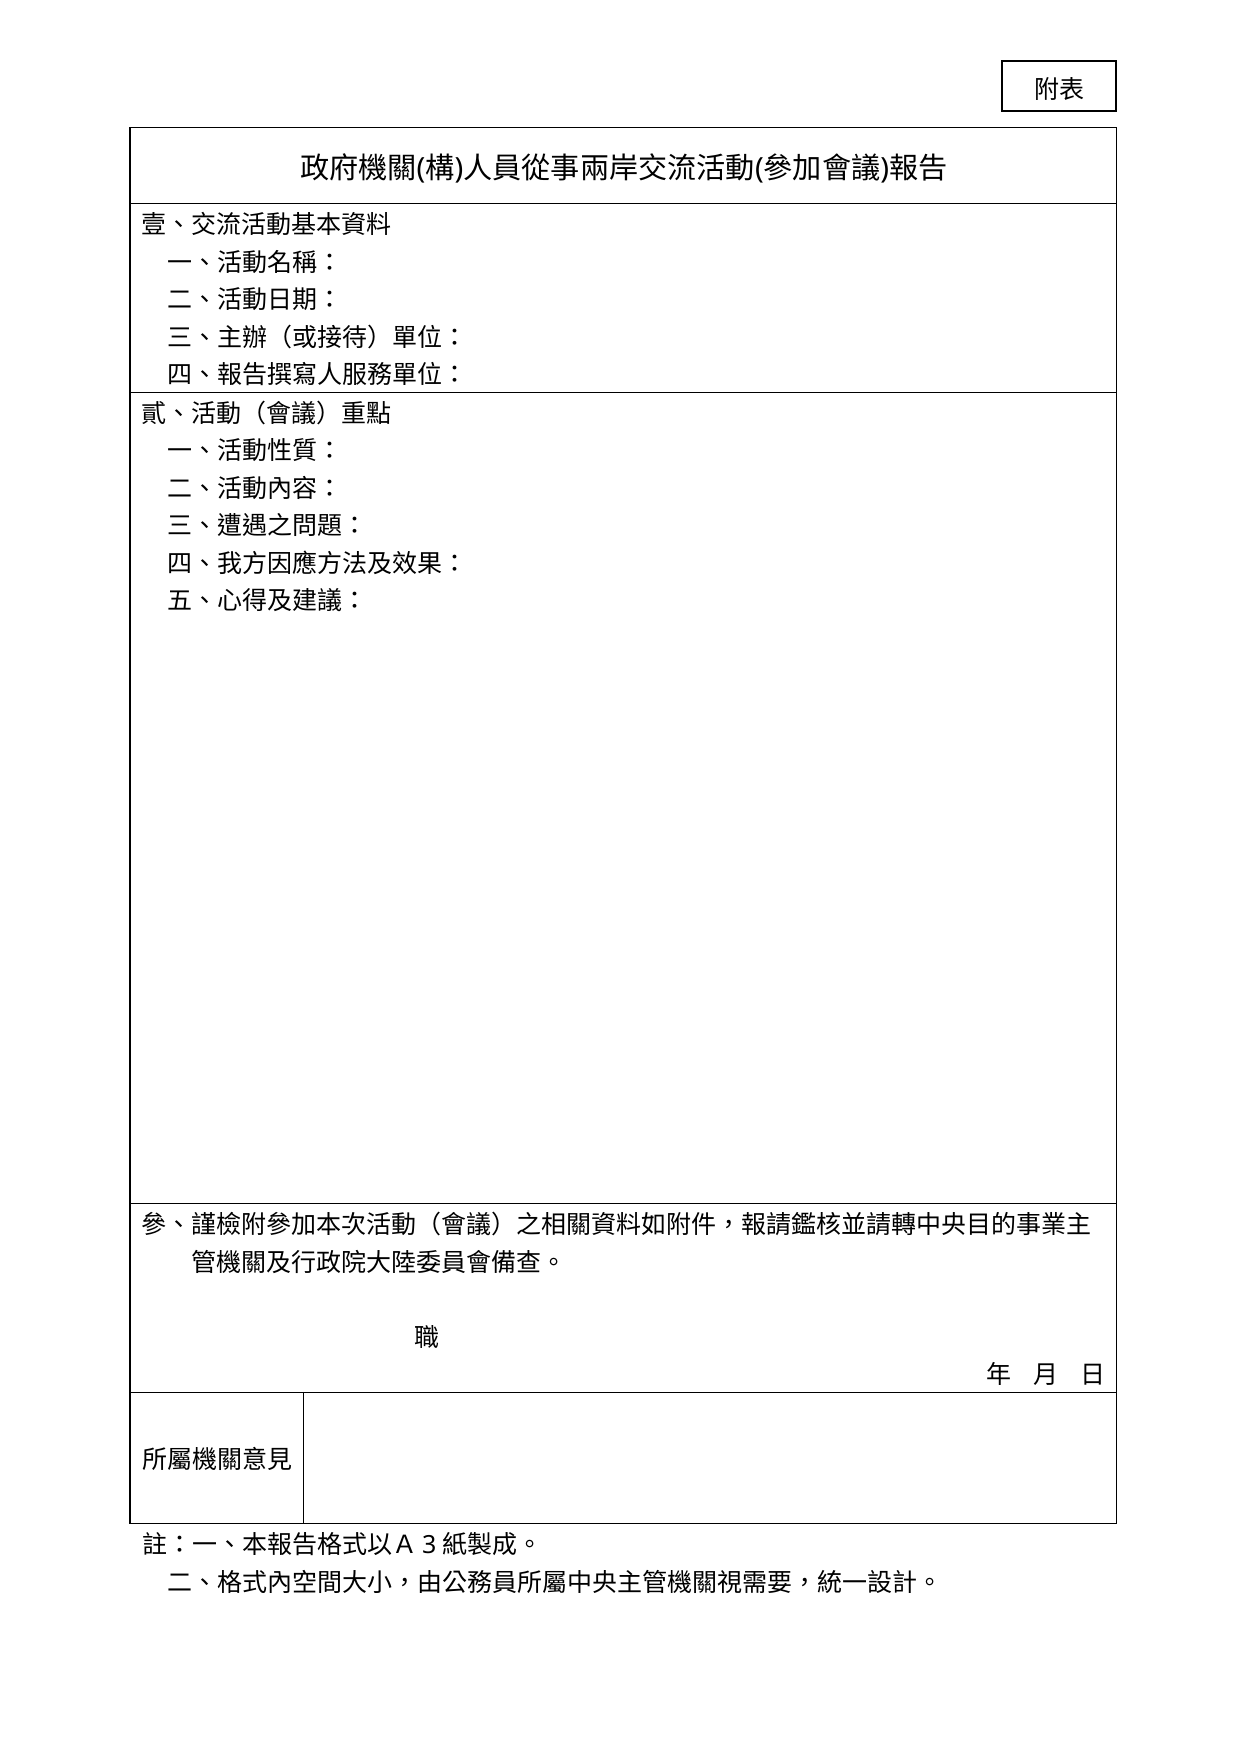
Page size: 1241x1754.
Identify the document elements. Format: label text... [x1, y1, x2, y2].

text 二、格式內空間大小，由公務員所屬中央主管機關視需要，統一設計。 [142, 1561, 1098, 1599]
table_header 政府機關(構)人員從事兩岸交流活動(參加會議)報告 [131, 128, 1116, 203]
table_cell 壹、交流活動基本資料 一、活動名稱： 二、活動日期： 三、主辦（或接待）單位： 四、報告撰寫人服務單位： [131, 204, 1116, 392]
table_cell 貳、活動（會議）重點 一、活動性質： 二、活動內容： 三、遭遇之問題： 四、我方因應方法及效果： 五、心得及建議： [131, 393, 1116, 1203]
text 註：一、本報告格式以Ａ3 紙製成。 [142, 1524, 1098, 1561]
table_cell 所屬機關意見 [131, 1393, 303, 1523]
table_cell [304, 1393, 1116, 1523]
table_cell 參、謹檢附參加本次活動（會議）之相關資料如附件，報請鑑核並請轉中央目的事業主管機關及行政院大陸委員會備查。 職 年 月 日 [131, 1204, 1116, 1392]
table_header 政府機關(構)人員從事兩岸交流活動(參加會議)報告 [1003, 62, 1115, 110]
